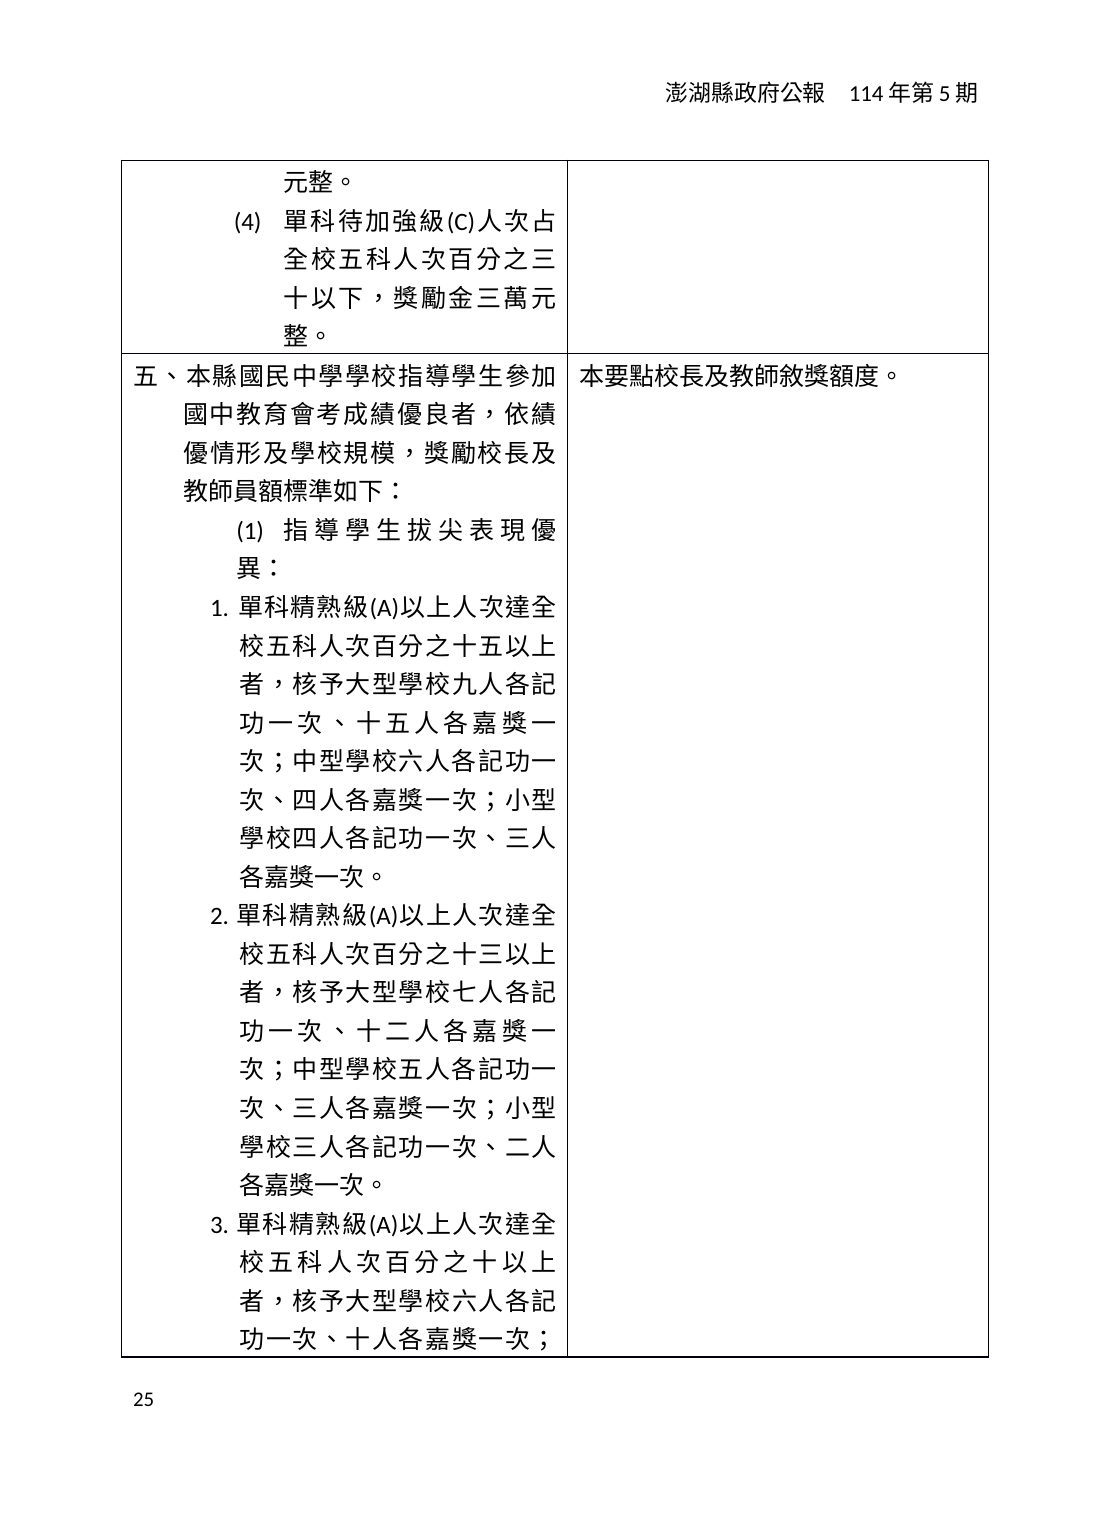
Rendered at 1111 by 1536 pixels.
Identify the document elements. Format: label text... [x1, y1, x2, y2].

table_cell 五、本縣國民中學學校指導學生參加國中教育會考成績優良者，依績優情形及學校規模，獎勵校長及教師員額標準如下： 指導學生拔尖表現優異： 單科精熟級(A)以上人次達全校五科人次百分之十五以上者，核予大型學校九人各記功一次、十五人各嘉獎一次；中型學校六人各記功一次、四人各嘉獎一次；小型學校四人各記功一次、三人各嘉獎一次。 單科精熟級(A)以上人次達全校五科人次百分之十三以上者，核予大型學校七人各記功一次、十二人各嘉獎一次；中型學校五人各記功一次、三人各嘉獎一次；小型學校三人各記功一次、二人各嘉獎一次。 單科精熟級(A)以上人次達全校五科人次百分之十以上者，核予大型學校六人各記功一次、十人各嘉獎一次； [122, 354, 567, 1356]
table_cell [568, 161, 988, 353]
table_cell 本要點校長及教師敘獎額度。 [568, 354, 988, 1356]
table_cell 四、獎勵金發放基準： 學生個人獎勵金： 國中教育會考成績達五科A級加註十個「+」，且 寫作測驗六級分，獎勵金新臺幣二萬元整。 寫作測驗五級分，獎勵金新臺幣一萬元整。 寫作測驗四級分，獎勵金新臺幣八千元整。 國中教育會考成績達五科A級加註九個「+」，且 寫作測驗五至六級分，獎勵金新臺幣八千元整。 寫作測驗四級分，獎勵金新臺幣七千元整。 國中教育會考成績達五科A級加註八個「+」，且 寫作測驗五至六級分，獎勵金新臺幣七千元整。 寫作測驗四級分，獎勵金新臺幣六千元整。 國中教育會考成績達五科A級加註七個「+」，且 寫作測驗五至六級分，獎勵金新臺幣六千元整。 寫作測驗四級分，獎勵金新臺幣五千元整。 國中教育會考成績達五科A級加註六個「+」，且 寫作測驗五至六級分，獎勵金新臺幣五千元整。 寫作測驗四級分，獎勵金新臺幣四千元整。 國中教育會考成績達五科A級加註五個「+」，且 寫作測驗五至六級分，獎勵金新臺幣四千元整。 寫作測驗四級分，獎勵金新臺幣三千元整。 國中教育會考成績達五科均A級，且 寫作測驗五至六級分，獎勵金新臺幣三千元整。 寫作測驗四級分，獎勵金新臺幣二千元整。 九年級班級數二班以下學校，國中教育會考四科達A級一科達B級加註二個「+」、或三科達A級二科達B級加註四個「+」、或二科達A級三科達B級加註六個「+」，且寫作測驗四至六級分，獎勵金新臺幣一千元整。 學校團體獎勵金(可支用於經常門之教學設備、教學材料及相關教育交流活動。) 本獎勵金分為「拔尖」與「扶弱」兩類別，只要符合其中一類之獎勵指標，均可申請。其中單科精熟級(A)以上人次達全校五科人次百分比計算方式，係全校九年級學生單科精熟級(A)以上之科目總和加總，除以全校九年級學生數(扣除得免列入者)乘以五；單科待加強(C)人次占全校五科人次百分比算法同前 (四捨五入至小數點兩位) 。 拔尖表現優異： 五科精熟級(A)以上平均優於全國，加發獎勵金二萬元整。 單科精熟級(A)以上人次達全校五科人次百分之十五以上之學校，獎勵金五萬元整。 單科精熟級(A)以上人次達全校五科人次百分之十三以上之學校，獎勵金四萬元整。 單科精熟級(A)以上人次達全校五科人次百分之十以上之學校，獎勵金三萬元整。 扶弱表現優異： 五科待加強級(C)平均低於全國，加發獎勵金二萬元整。 單科待加強級(C)人次占全校五科人次百分之二十二以下，獎勵金五萬元整。 單科待加強級(C)人次占全校五科人次百分之二十五以下，獎勵金四萬元整。 單科待加強級(C)人次占全校五科人次百分之三十以下，獎勵金三萬元整。 [122, 161, 567, 353]
